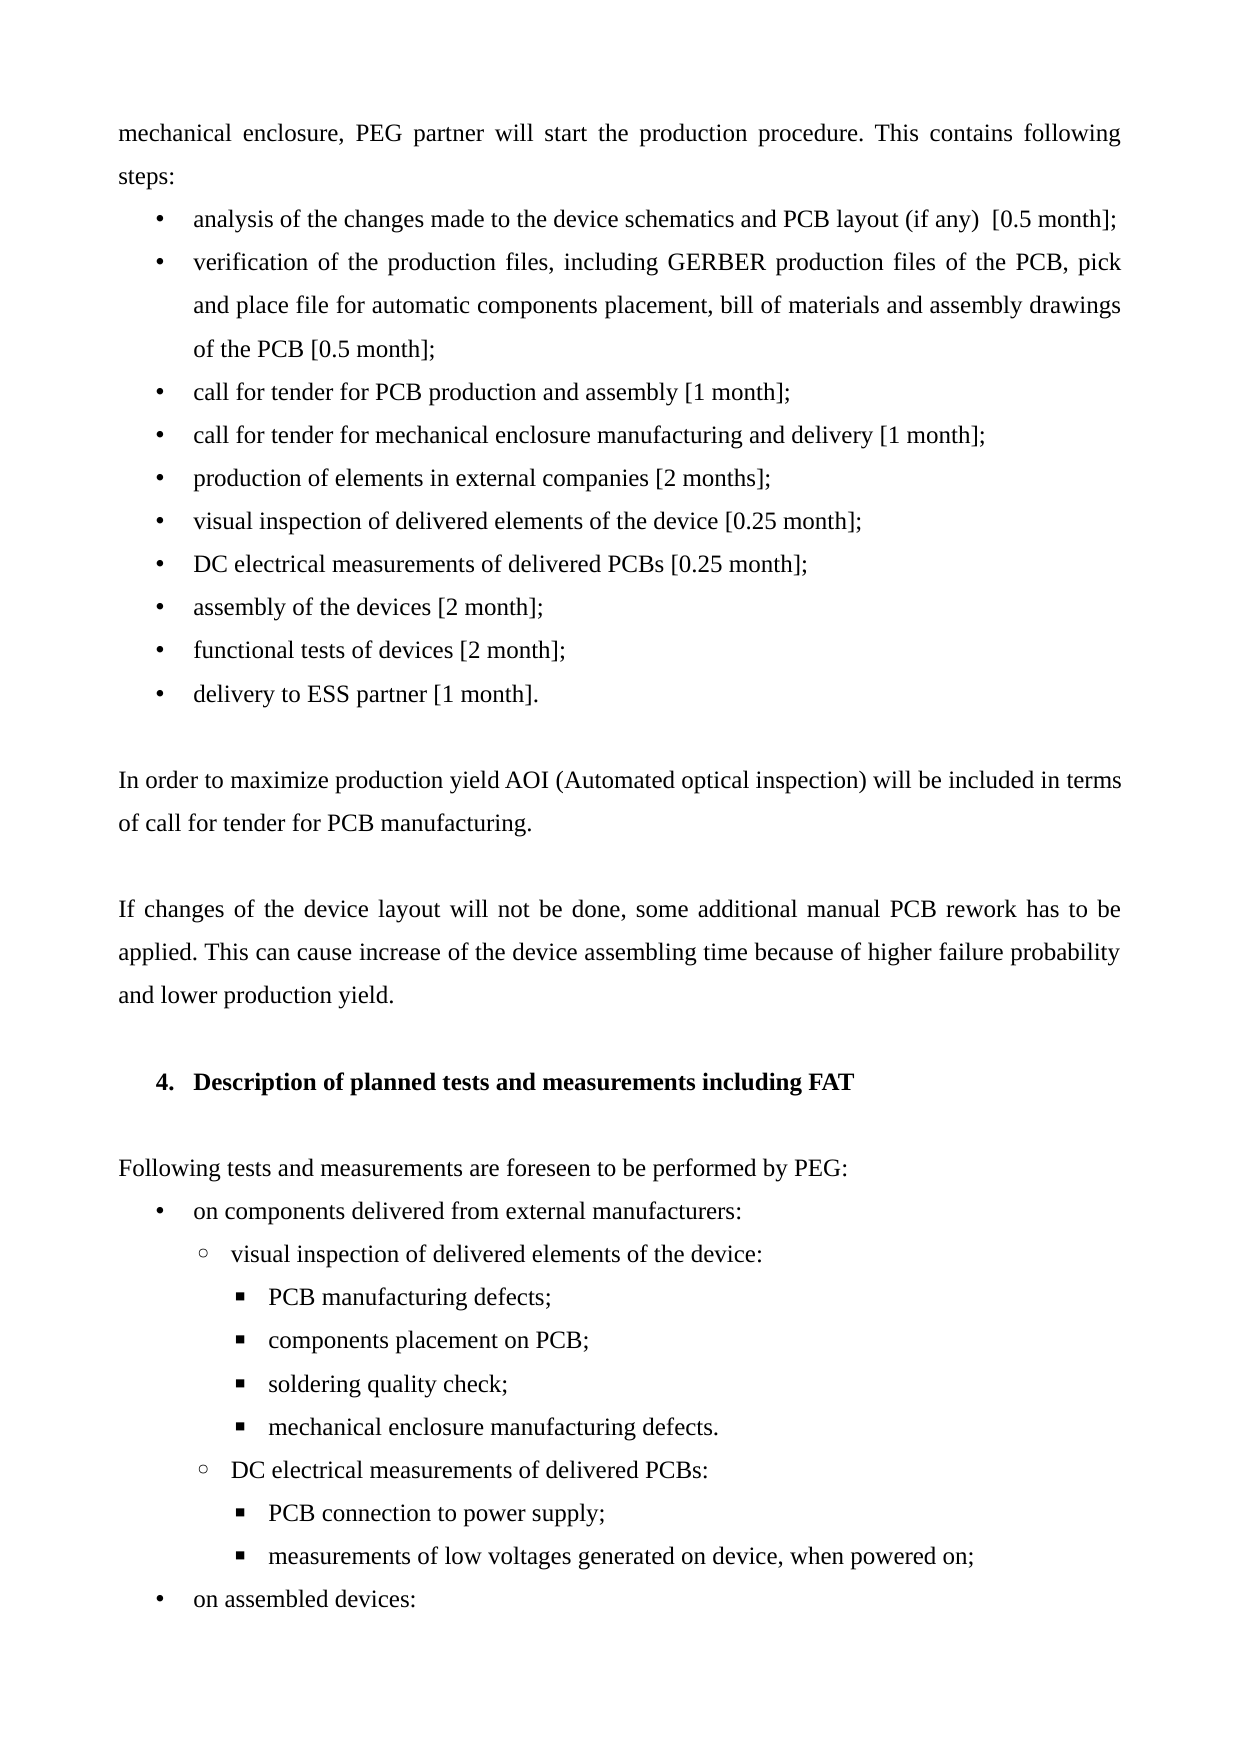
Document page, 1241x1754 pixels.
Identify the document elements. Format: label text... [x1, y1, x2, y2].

list DC electrical measurements of delivered PCBs: [193, 1455, 1122, 1484]
list mechanical enclosure, PEG partner will start the production procedure. This contains following steps: [118, 118, 1122, 190]
list Description of planned tests and measurements including FAT [156, 1067, 1122, 1096]
list measurements of low voltages generated on device, when powered on; [231, 1541, 1122, 1570]
list assembly of the devices [2 month]; [156, 592, 1122, 621]
list delivery to ESS partner [1 month]. [156, 679, 1122, 707]
list call for tender for PCB production and assembly [1 month]; [156, 377, 1122, 406]
list production of elements in external companies [2 months]; [156, 463, 1122, 492]
list visual inspection of delivered elements of the device [0.25 month]; [156, 506, 1122, 535]
list mechanical enclosure manufacturing defects. [231, 1412, 1122, 1441]
list verification of the production files, including GERBER production files of the PCB, pick and place file for automatic components placement, bill of materials and assembly drawings of the PCB [0.5 month]; [156, 247, 1122, 362]
list visual inspection of delivered elements of the device: [193, 1239, 1122, 1268]
list PCB manufacturing defects; [231, 1282, 1122, 1311]
list analysis of the changes made to the device schematics and PCB layout (if any) [0.5 month]; [156, 204, 1122, 233]
list If changes of the device layout will not be done, some additional manual PCB rework has to be applied. This can cause increase of the device assembling time because of higher failure probability and lower production yield. [118, 894, 1122, 1009]
list components placement on PCB; [231, 1326, 1122, 1354]
list soldering quality check; [231, 1369, 1122, 1397]
list In order to maximize production yield AOI (Automated optical inspection) will be included in terms of call for tender for PCB manufacturing. [118, 765, 1122, 837]
list PCB connection to power supply; [231, 1498, 1122, 1527]
list Following tests and measurements are foreseen to be performed by PEG: [118, 1153, 1122, 1182]
list on assembled devices: [156, 1584, 1122, 1613]
list call for tender for mechanical enclosure manufacturing and delivery [1 month]; [156, 420, 1122, 449]
list functional tests of devices [2 month]; [156, 636, 1122, 664]
list DC electrical measurements of delivered PCBs [0.25 month]; [156, 549, 1122, 578]
list on components delivered from external manufacturers: [156, 1196, 1122, 1225]
